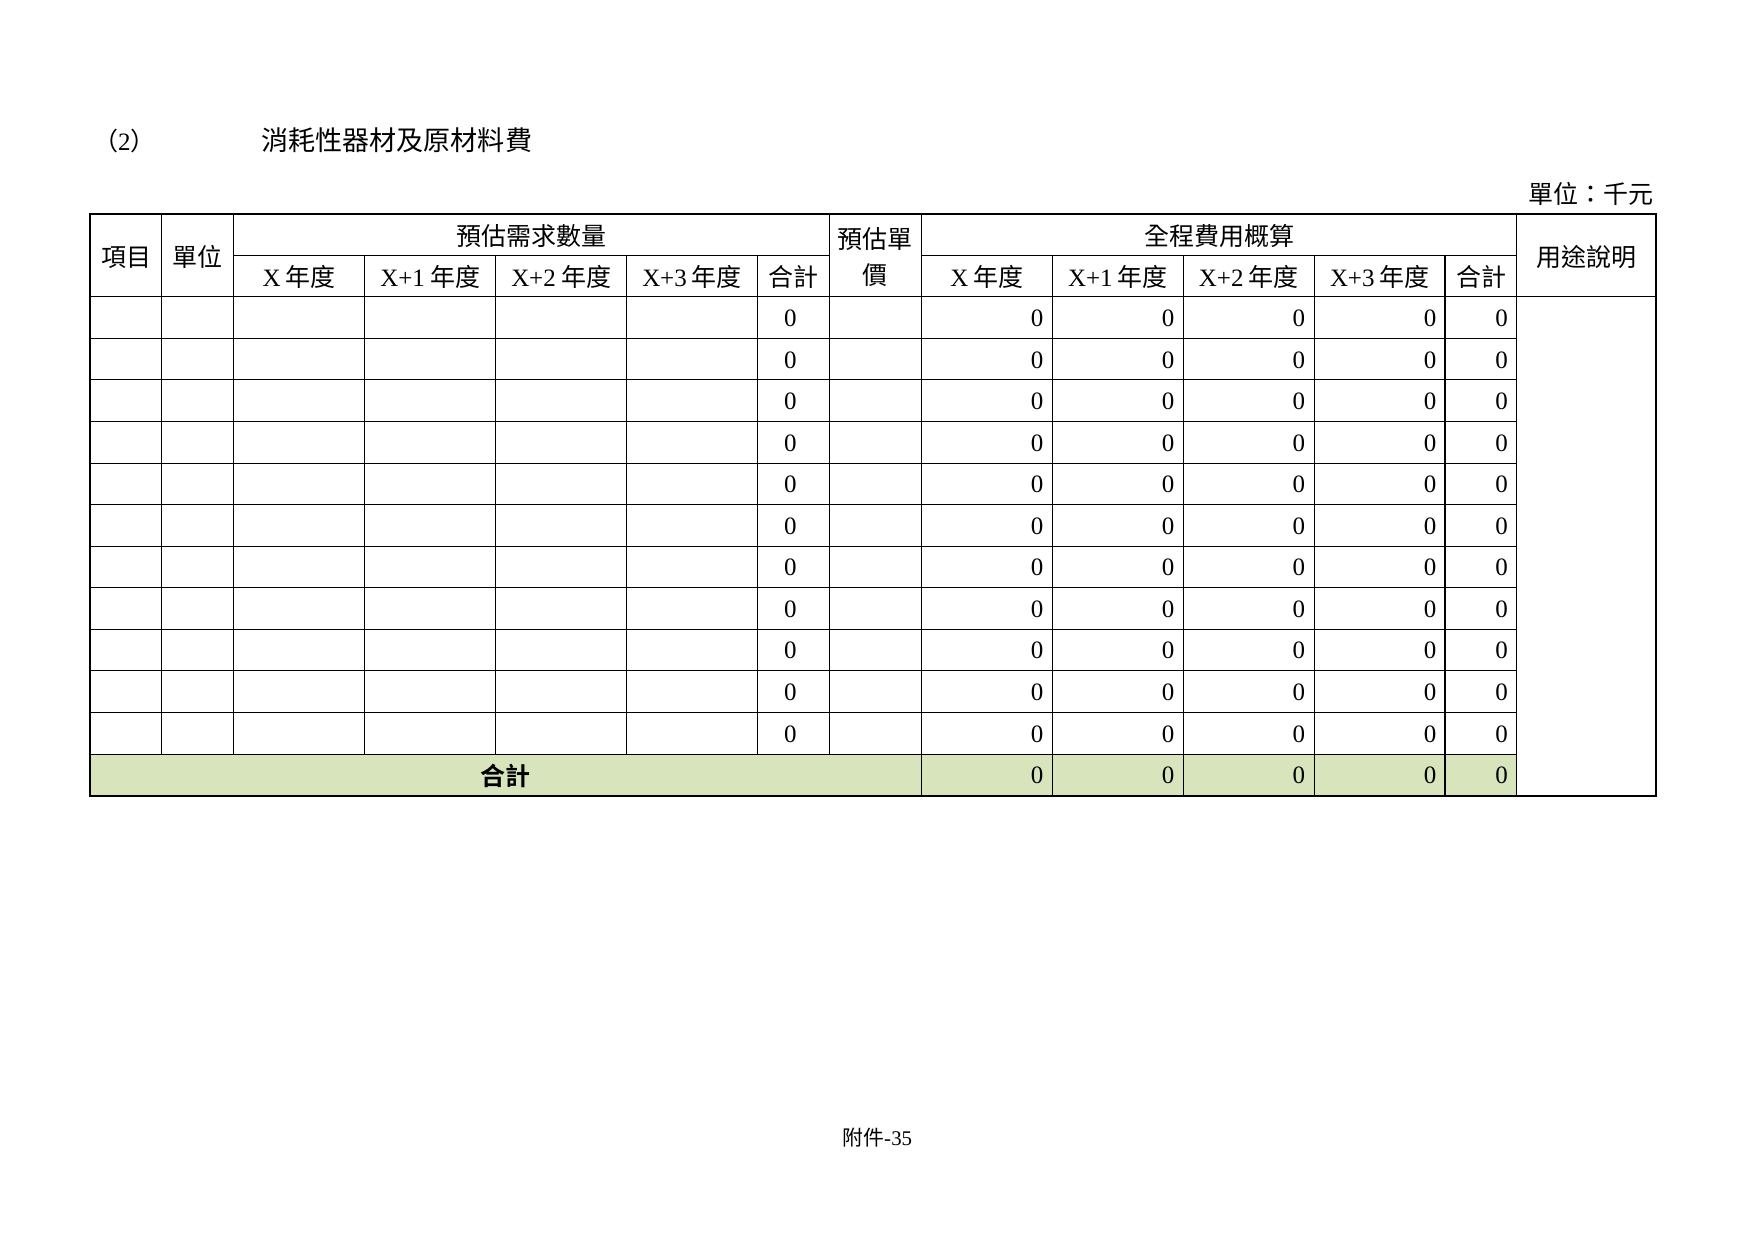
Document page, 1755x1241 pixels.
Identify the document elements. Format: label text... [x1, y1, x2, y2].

table_cell [496, 297, 626, 338]
table_cell [496, 339, 626, 379]
table_cell 0 [1315, 339, 1444, 379]
table_cell [627, 422, 757, 462]
table_cell 0 [1184, 339, 1314, 379]
table_cell 0 [1446, 464, 1516, 504]
table_cell 0 [1053, 464, 1183, 504]
table_cell 單位：千元 [90, 172, 1656, 213]
table_cell [91, 339, 161, 379]
table_cell 0 [758, 380, 829, 421]
table_cell 項目 [91, 215, 161, 296]
table_cell [234, 630, 364, 670]
table_cell [627, 671, 757, 712]
table_cell [365, 380, 495, 421]
table_cell [365, 505, 495, 546]
table_cell [627, 464, 757, 504]
table_cell X+1年度 [1053, 256, 1183, 296]
table_cell 0 [922, 297, 1052, 338]
table_cell [496, 505, 626, 546]
table_cell X+3年度 [627, 256, 757, 296]
table_cell 0 [1315, 671, 1444, 712]
table_cell [162, 713, 233, 753]
table_cell 0 [1184, 464, 1314, 504]
table_cell 0 [1053, 422, 1183, 462]
table_cell 0 [1184, 630, 1314, 670]
table_cell 0 [1446, 422, 1516, 462]
table_cell 0 [1053, 671, 1183, 712]
table_cell [1517, 379, 1655, 421]
table_cell 0 [1446, 588, 1516, 629]
table_cell [830, 380, 921, 421]
table_cell [496, 464, 626, 504]
table_cell [91, 505, 161, 546]
table_cell 0 [1053, 547, 1183, 587]
table_cell [162, 547, 233, 587]
table_cell 0 [758, 505, 829, 546]
table_cell [91, 464, 161, 504]
table_cell [234, 547, 364, 587]
table_cell [91, 713, 161, 753]
table_cell [234, 713, 364, 753]
table_cell [1517, 338, 1655, 379]
table_cell 0 [922, 464, 1052, 504]
table_header 消耗性器材及原材料費 [90, 118, 1656, 172]
table_cell 0 [922, 713, 1052, 753]
table_cell 0 [758, 422, 829, 462]
table_cell X+2年度 [496, 256, 626, 296]
table_cell [1517, 463, 1655, 504]
table_cell [830, 713, 921, 753]
table_cell [162, 630, 233, 670]
table_cell 0 [758, 588, 829, 629]
table_cell [627, 547, 757, 587]
table_cell 0 [1053, 630, 1183, 670]
table_cell 0 [922, 547, 1052, 587]
table_cell [365, 671, 495, 712]
table_cell 0 [1446, 380, 1516, 421]
table_cell [627, 713, 757, 753]
table_cell [162, 380, 233, 421]
table_cell 0 [1184, 671, 1314, 712]
table_cell 0 [1053, 505, 1183, 546]
table_cell 0 [1184, 713, 1314, 753]
table_cell 0 [1184, 505, 1314, 546]
table_cell 0 [1446, 671, 1516, 712]
table_cell [365, 339, 495, 379]
table_cell [496, 588, 626, 629]
table_cell 0 [1446, 297, 1516, 338]
table_cell 0 [1315, 630, 1444, 670]
table_cell [234, 464, 364, 504]
table_cell 0 [922, 339, 1052, 379]
table_cell [496, 671, 626, 712]
table_cell 0 [758, 713, 829, 753]
table_cell 0 [1184, 297, 1314, 338]
table_cell 0 [1315, 380, 1444, 421]
table_cell [627, 380, 757, 421]
table_cell [1517, 587, 1655, 629]
table_cell [496, 380, 626, 421]
table_cell [91, 380, 161, 421]
table_cell [830, 630, 921, 670]
table_cell [830, 464, 921, 504]
table_cell [830, 671, 921, 712]
table_cell X+2年度 [1184, 256, 1314, 296]
table_cell 0 [1315, 713, 1444, 753]
table_cell [91, 588, 161, 629]
table_cell [162, 671, 233, 712]
table_cell 0 [1315, 588, 1444, 629]
table_cell 0 [1315, 297, 1444, 338]
table_cell [365, 297, 495, 338]
table_cell 0 [1446, 547, 1516, 587]
table_cell 合計 [91, 755, 921, 795]
table_cell [234, 505, 364, 546]
table_cell [1517, 629, 1655, 670]
table_cell 0 [1053, 297, 1183, 338]
table_cell [627, 339, 757, 379]
table_cell X+1年度 [365, 256, 495, 296]
table_cell 0 [1315, 422, 1444, 462]
table_cell [234, 422, 364, 462]
table_cell [1517, 297, 1655, 338]
table_cell 0 [1053, 755, 1183, 795]
table_cell [1517, 754, 1655, 795]
table_cell [365, 713, 495, 753]
table_cell 0 [1184, 588, 1314, 629]
table_cell 0 [922, 422, 1052, 462]
table_cell [91, 630, 161, 670]
table_cell 0 [1053, 588, 1183, 629]
table_cell [234, 339, 364, 379]
table_cell 0 [1315, 755, 1444, 795]
table_cell [1517, 504, 1655, 546]
table_cell 全程費用概算 [922, 215, 1516, 255]
table_cell [830, 297, 921, 338]
table_cell 0 [758, 297, 829, 338]
table_cell [496, 547, 626, 587]
table_cell [234, 588, 364, 629]
table_cell [627, 588, 757, 629]
table_cell 0 [1315, 464, 1444, 504]
table_cell 0 [758, 339, 829, 379]
table_cell 0 [1053, 380, 1183, 421]
table_cell 0 [758, 671, 829, 712]
table_cell [162, 464, 233, 504]
table_cell [234, 297, 364, 338]
table_cell [234, 671, 364, 712]
table_cell [365, 547, 495, 587]
table_cell 0 [922, 671, 1052, 712]
table_cell 0 [758, 547, 829, 587]
table_cell 0 [758, 464, 829, 504]
table_cell [365, 464, 495, 504]
table_cell [830, 339, 921, 379]
table_cell [162, 297, 233, 338]
table_cell [1517, 712, 1655, 753]
table_cell [162, 505, 233, 546]
table_cell [496, 713, 626, 753]
table_cell 0 [1315, 547, 1444, 587]
table_cell 0 [922, 630, 1052, 670]
table_cell [627, 297, 757, 338]
table_cell [162, 339, 233, 379]
table_cell 0 [1053, 713, 1183, 753]
table_cell 0 [1184, 422, 1314, 462]
table_cell [1517, 670, 1655, 712]
table_cell 合計 [758, 256, 829, 296]
table_cell [162, 422, 233, 462]
table_cell [1517, 421, 1655, 462]
table_cell 0 [922, 380, 1052, 421]
table_cell 預估單價 [830, 215, 921, 296]
table_cell [627, 505, 757, 546]
table_cell [830, 547, 921, 587]
table_cell [365, 422, 495, 462]
table_cell [365, 588, 495, 629]
table_cell [91, 422, 161, 462]
table_cell [1517, 546, 1655, 587]
table_cell 0 [1184, 755, 1314, 795]
table_cell [627, 630, 757, 670]
table_cell 單位 [162, 215, 233, 296]
table_cell 0 [1446, 755, 1516, 795]
table_cell 預估需求數量 [234, 215, 829, 255]
table_cell 0 [922, 755, 1052, 795]
table_cell 0 [1315, 505, 1444, 546]
table_cell 0 [1184, 547, 1314, 587]
table_cell 合計 [1446, 256, 1516, 296]
table_cell [162, 588, 233, 629]
table_cell X+3年度 [1315, 256, 1444, 296]
table_cell 0 [1446, 505, 1516, 546]
table_cell [234, 380, 364, 421]
table_cell 0 [922, 588, 1052, 629]
table_cell 用途說明 [1517, 215, 1655, 296]
table_cell [496, 422, 626, 462]
table_cell [830, 588, 921, 629]
table_cell [91, 297, 161, 338]
table_cell [830, 422, 921, 462]
table_cell 0 [922, 505, 1052, 546]
table_cell [91, 671, 161, 712]
table_cell 0 [1446, 339, 1516, 379]
table_cell X年度 [234, 256, 364, 296]
table_cell [496, 630, 626, 670]
table_cell 0 [758, 630, 829, 670]
table_cell 0 [1446, 630, 1516, 670]
table_cell 0 [1446, 713, 1516, 753]
table_cell 0 [1053, 339, 1183, 379]
table_cell X年度 [922, 256, 1052, 296]
table_cell [91, 547, 161, 587]
table_cell [365, 630, 495, 670]
table_cell [830, 505, 921, 546]
table_cell 0 [1184, 380, 1314, 421]
